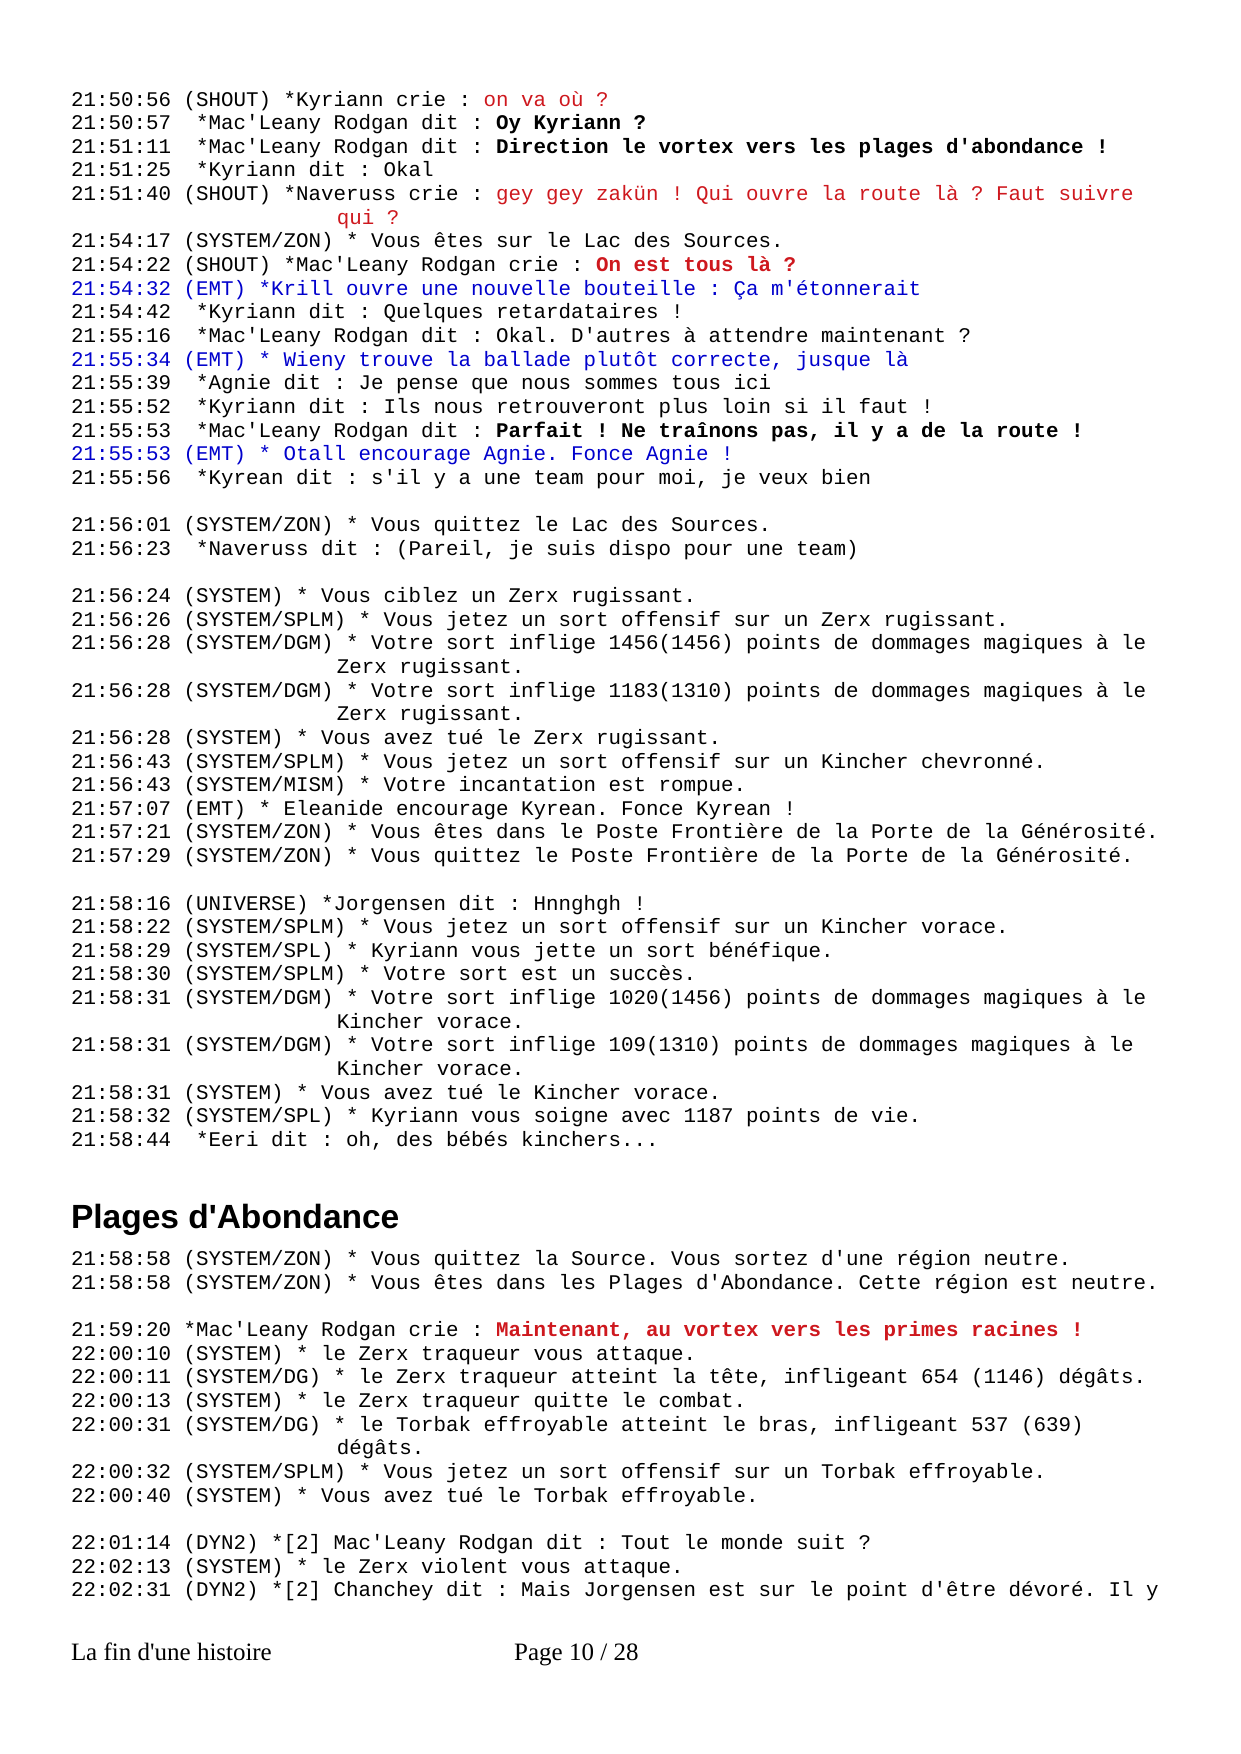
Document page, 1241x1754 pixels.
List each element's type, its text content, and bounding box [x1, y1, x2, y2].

text 21:56:43 (SYSTEM/MISM) * Votre incantation est rompue. [71, 774, 1169, 798]
text 21:58:16 (UNIVERSE) *Jorgensen dit : Hnnghgh ! [71, 892, 1169, 916]
text 21:51:40 (SHOUT) *Naveruss crie : gey gey zakün ! Qui ouvre la route là ? Faut suivre qui ? [71, 183, 1169, 230]
text 21:58:58 (SYSTEM/ZON) * Vous quittez la Source. Vous sortez d'une région neutre. [71, 1248, 1169, 1272]
text 21:55:56 *Kyrean dit : s'il y a une team pour moi, je veux bien [71, 467, 1169, 491]
text 22:00:40 (SYSTEM) * Vous avez tué le Torbak effroyable. [71, 1485, 1169, 1508]
text 22:01:14 (DYN2) *[2] Mac'Leany Rodgan dit : Tout le monde suit ? [71, 1532, 1169, 1556]
text 22:00:10 (SYSTEM) * le Zerx traqueur vous attaque. [71, 1343, 1169, 1366]
text 21:56:28 (SYSTEM/DGM) * Votre sort inflige 1183(1310) points de dommages magiques à le Zerx rugissant. [71, 680, 1169, 727]
text 21:50:56 (SHOUT) *Kyriann crie : on va où ? [71, 88, 1169, 112]
text 21:55:53 (EMT) * Otall encourage Agnie. Fonce Agnie ! [71, 443, 1169, 467]
text 22:00:32 (SYSTEM/SPLM) * Vous jetez un sort offensif sur un Torbak effroyable. [71, 1461, 1169, 1485]
text 21:55:39 *Agnie dit : Je pense que nous sommes tous ici [71, 372, 1169, 396]
text 21:54:22 (SHOUT) *Mac'Leany Rodgan crie : On est tous là ? [71, 254, 1169, 278]
text 21:58:32 (SYSTEM/SPL) * Kyriann vous soigne avec 1187 points de vie. [71, 1105, 1169, 1129]
text 21:51:25 *Kyriann dit : Okal [71, 159, 1169, 183]
text 21:56:28 (SYSTEM) * Vous avez tué le Zerx rugissant. [71, 727, 1169, 751]
text 21:56:23 *Naveruss dit : (Pareil, je suis dispo pour une team) [71, 538, 1169, 561]
text 21:58:31 (SYSTEM/DGM) * Votre sort inflige 109(1310) points de dommages magiques à le Kincher vorace. [71, 1034, 1169, 1082]
text 21:56:01 (SYSTEM/ZON) * Vous quittez le Lac des Sources. [71, 514, 1169, 538]
text 21:54:32 (EMT) *Krill ouvre une nouvelle bouteille : Ça m'étonnerait [71, 278, 1169, 301]
text 21:57:29 (SYSTEM/ZON) * Vous quittez le Poste Frontière de la Porte de la Générosité. [71, 845, 1169, 869]
text 22:02:31 (DYN2) *[2] Chanchey dit : Mais Jorgensen est sur le point d'être dévoré. Il y [71, 1579, 1169, 1603]
text 21:58:44 *Eeri dit : oh, des bébés kinchers... [71, 1129, 1169, 1153]
text 22:00:31 (SYSTEM/DG) * le Torbak effroyable atteint le bras, infligeant 537 (639) dégâts. [71, 1414, 1169, 1461]
text 21:58:29 (SYSTEM/SPL) * Kyriann vous jette un sort bénéfique. [71, 940, 1169, 963]
text 21:58:30 (SYSTEM/SPLM) * Votre sort est un succès. [71, 963, 1169, 987]
text 21:57:07 (EMT) * Eleanide encourage Kyrean. Fonce Kyrean ! [71, 798, 1169, 822]
text 21:57:21 (SYSTEM/ZON) * Vous êtes dans le Poste Frontière de la Porte de la Générosité. [71, 822, 1169, 845]
text 21:55:53 *Mac'Leany Rodgan dit : Parfait ! Ne traînons pas, il y a de la route ! [71, 419, 1169, 443]
text 22:02:13 (SYSTEM) * le Zerx violent vous attaque. [71, 1556, 1169, 1579]
text 21:50:57 *Mac'Leany Rodgan dit : Oy Kyriann ? [71, 112, 1169, 136]
text 21:55:34 (EMT) * Wieny trouve la ballade plutôt correcte, jusque là [71, 349, 1169, 372]
text 21:55:52 *Kyriann dit : Ils nous retrouveront plus loin si il faut ! [71, 396, 1169, 419]
text 21:56:28 (SYSTEM/DGM) * Votre sort inflige 1456(1456) points de dommages magiques à le Zerx rugissant. [71, 632, 1169, 680]
text 21:58:22 (SYSTEM/SPLM) * Vous jetez un sort offensif sur un Kincher vorace. [71, 916, 1169, 940]
text 21:58:31 (SYSTEM/DGM) * Votre sort inflige 1020(1456) points de dommages magiques à le Kincher vorace. [71, 987, 1169, 1034]
text 21:56:43 (SYSTEM/SPLM) * Vous jetez un sort offensif sur un Kincher chevronné. [71, 751, 1169, 774]
text 21:58:31 (SYSTEM) * Vous avez tué le Kincher vorace. [71, 1082, 1169, 1105]
text 21:51:11 *Mac'Leany Rodgan dit : Direction le vortex vers les plages d'abondance ! [71, 136, 1169, 159]
text 21:56:26 (SYSTEM/SPLM) * Vous jetez un sort offensif sur un Zerx rugissant. [71, 609, 1169, 632]
subtitle Plages d'Abondance [71, 1197, 1169, 1236]
text 22:00:11 (SYSTEM/DG) * le Zerx traqueur atteint la tête, infligeant 654 (1146) dégâts. [71, 1366, 1169, 1390]
text 21:55:16 *Mac'Leany Rodgan dit : Okal. D'autres à attendre maintenant ? [71, 325, 1169, 349]
text 21:58:58 (SYSTEM/ZON) * Vous êtes dans les Plages d'Abondance. Cette région est neutre. [71, 1272, 1169, 1296]
text 21:54:42 *Kyriann dit : Quelques retardataires ! [71, 301, 1169, 325]
text 21:59:20 *Mac'Leany Rodgan crie : Maintenant, au vortex vers les primes racines ! [71, 1319, 1169, 1343]
text 22:00:13 (SYSTEM) * le Zerx traqueur quitte le combat. [71, 1390, 1169, 1414]
text 21:54:17 (SYSTEM/ZON) * Vous êtes sur le Lac des Sources. [71, 230, 1169, 254]
text 21:56:24 (SYSTEM) * Vous ciblez un Zerx rugissant. [71, 585, 1169, 609]
